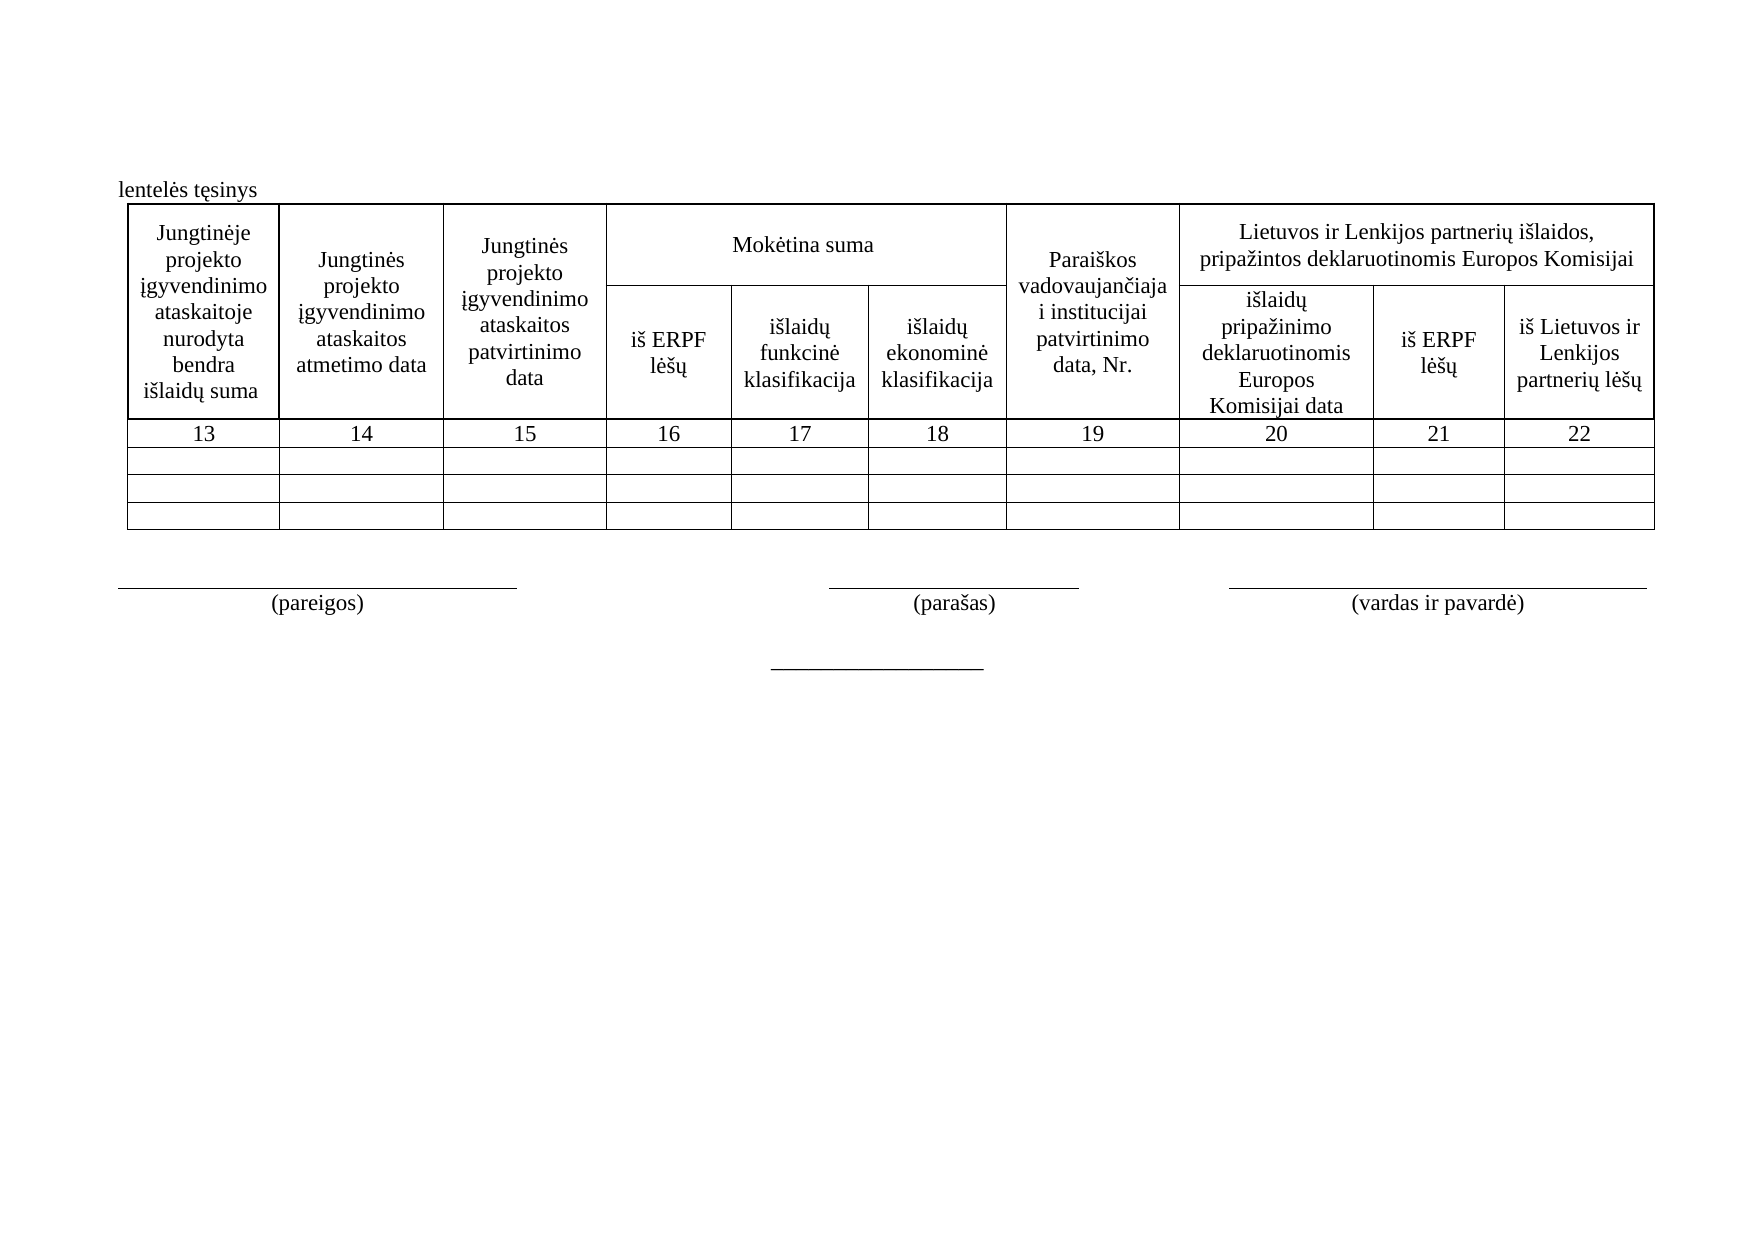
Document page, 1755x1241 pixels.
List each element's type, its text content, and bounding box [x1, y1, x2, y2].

table_cell [1180, 448, 1373, 474]
table_cell 15 [444, 420, 606, 447]
table_cell [1505, 503, 1654, 529]
table_cell [1505, 475, 1654, 502]
table_header Lietuvos ir Lenkijos partnerių išlaidos, pripažintos deklaruotinomis Europos Komisijai [1180, 205, 1653, 284]
table_header Jungtinėje projekto įgyvendinimo ataskaitoje nurodyta bendra išlaidų suma [129, 205, 278, 418]
table_cell [1505, 448, 1654, 474]
text lentelės tęsinys [118, 176, 1636, 203]
table_cell 14 [280, 420, 443, 447]
table_header Paraiškos vadovaujančiajai institucijai patvirtinimo data, Nr. [1007, 205, 1179, 418]
table_cell [128, 475, 279, 502]
table_cell [444, 448, 606, 474]
table_cell [1374, 448, 1504, 474]
table_cell [607, 448, 731, 474]
table_cell [444, 475, 606, 502]
table_cell [1007, 475, 1179, 502]
table_cell [1180, 475, 1373, 502]
table_header Mokėtina suma [607, 205, 1006, 284]
table_cell [869, 448, 1006, 474]
table_cell 22 [1505, 420, 1654, 447]
table_cell [128, 503, 279, 529]
table_cell [732, 448, 868, 474]
table_cell [1007, 503, 1179, 529]
table_cell [732, 475, 868, 502]
table_cell 13 [128, 420, 279, 447]
table_header [517, 588, 829, 615]
table_header (parašas) [829, 589, 1079, 615]
table_header Jungtinės projekto įgyvendinimo ataskaitos patvirtinimo data [444, 205, 606, 418]
table_cell iš ERPF lėšų [1374, 286, 1504, 418]
table_cell [607, 475, 731, 502]
table_cell [732, 503, 868, 529]
table_cell [280, 475, 443, 502]
table_header [1079, 588, 1229, 615]
table_cell iš Lietuvos ir Lenkijos partnerių lėšų [1505, 286, 1653, 418]
text _________________ [118, 644, 1636, 672]
table_cell išlaidų ekonominė klasifikacija [869, 286, 1006, 418]
table_cell [1180, 503, 1373, 529]
table_cell 17 [732, 420, 868, 447]
table_cell 16 [607, 420, 731, 447]
table_cell [1374, 475, 1504, 502]
table_cell 19 [1007, 420, 1179, 447]
table_cell [128, 448, 279, 474]
table_cell 20 [1180, 420, 1373, 447]
table_cell [1007, 448, 1179, 474]
table_cell [869, 475, 1006, 502]
table_cell [444, 503, 606, 529]
table_cell [280, 448, 443, 474]
table_cell [607, 503, 731, 529]
table_header (pareigos) [118, 589, 517, 615]
table_header Jungtinės projekto įgyvendinimo ataskaitos atmetimo data [280, 205, 443, 418]
table_cell iš ERPF lėšų [607, 286, 731, 418]
table_cell [280, 503, 443, 529]
table_cell [1374, 503, 1504, 529]
table_cell 21 [1374, 420, 1504, 447]
table_cell 18 [869, 420, 1006, 447]
table_cell išlaidų pripažinimo deklaruotinomis Europos Komisijai data [1180, 286, 1373, 418]
table_cell [869, 503, 1006, 529]
table_header (vardas ir pavardė) [1229, 589, 1647, 615]
table_cell išlaidų funkcinė klasifikacija [732, 286, 868, 418]
